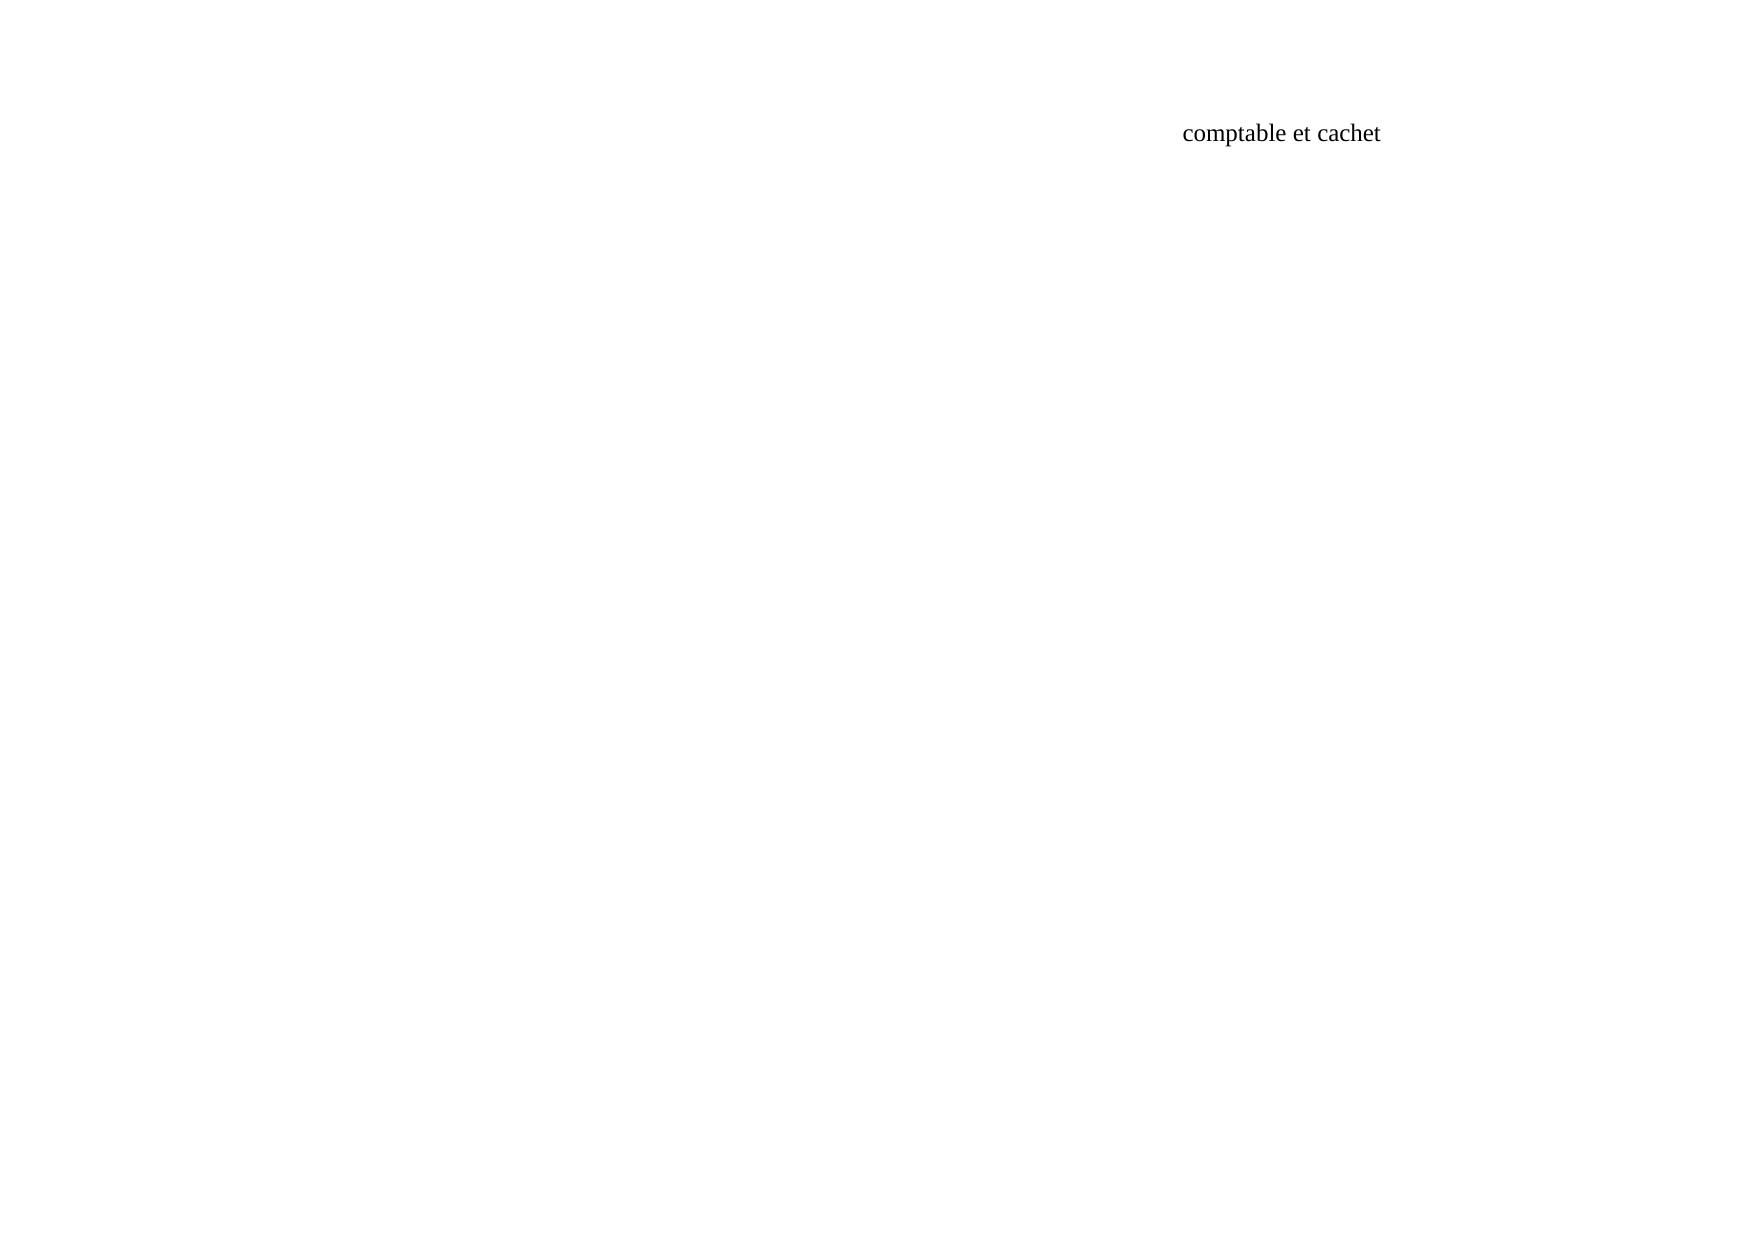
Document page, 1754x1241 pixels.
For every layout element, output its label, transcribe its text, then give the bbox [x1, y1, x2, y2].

text comptable et cachet [118, 118, 1579, 176]
